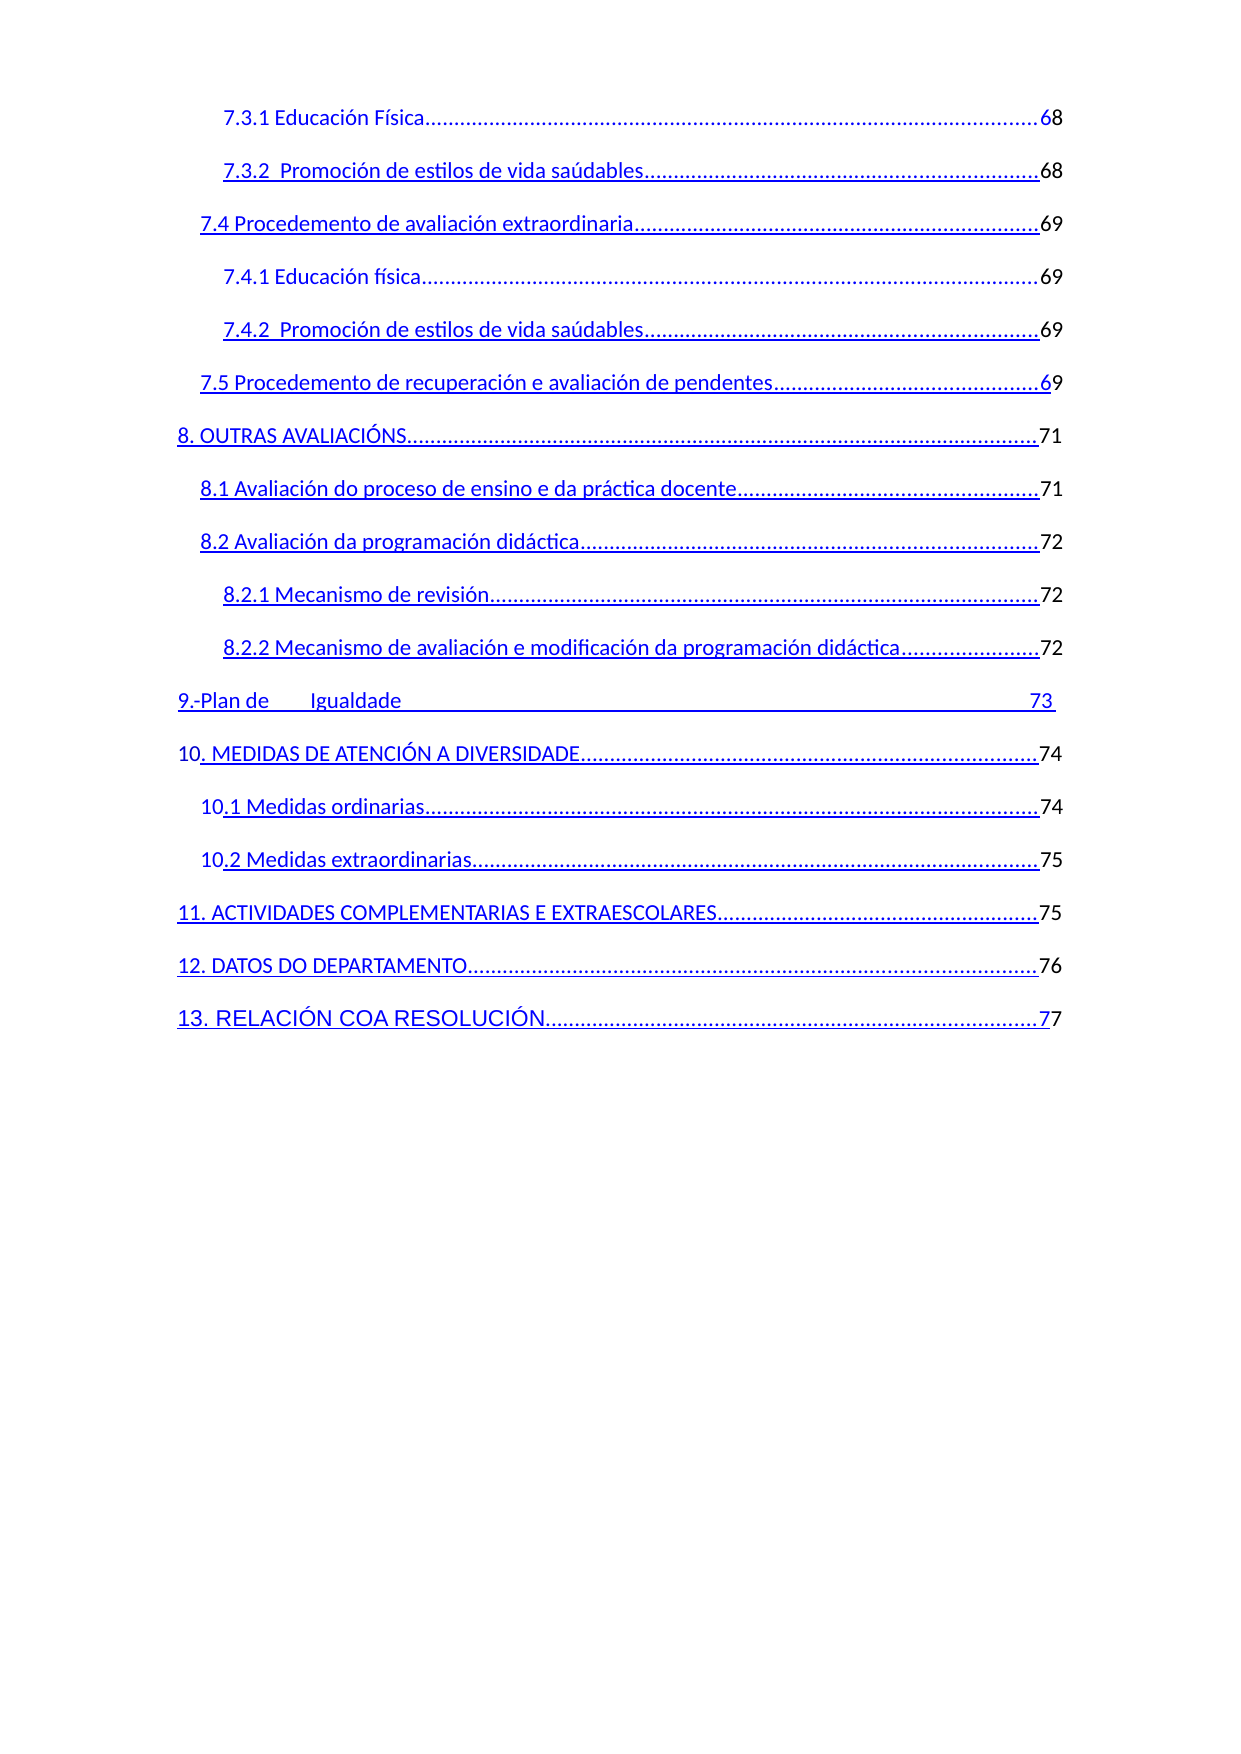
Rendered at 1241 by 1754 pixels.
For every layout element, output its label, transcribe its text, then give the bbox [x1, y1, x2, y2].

text 8. OUTRAS AVALIACIÓNS 71 [177, 421, 1063, 449]
text 7.3.1 Educación Física 68 [223, 103, 1063, 131]
text 8.2.2 Mecanismo de avaliación e modificación da programación didáctica 72 [223, 633, 1063, 661]
text 7.4.2 Promoción de estilos de vida saúdables 69 [223, 315, 1063, 343]
text 10.1 Medidas ordinarias 74 [200, 792, 1063, 820]
text 8.1 Avaliación do proceso de ensino e da práctica docente 71 [200, 474, 1063, 502]
text 8.2.1 Mecanismo de revisión 72 [223, 580, 1063, 608]
text 7.4.1 Educación física 69 [223, 262, 1063, 290]
text 11. ACTIVIDADES COMPLEMENTARIAS E EXTRAESCOLARES 75 [177, 898, 1063, 926]
text 7.4 Procedemento de avaliación extraordinaria 69 [200, 209, 1063, 237]
text 7.5 Procedemento de recuperación e avaliación de pendentes 69 [200, 368, 1063, 396]
text 13. RELACIÓN COA RESOLUCIÓN 77 [177, 1004, 1063, 1032]
text 9.-Plan de Igualdade 73 [177, 686, 1063, 714]
text 10. MEDIDAS DE ATENCIÓN A DIVERSIDADE 74 [177, 739, 1063, 767]
text 12. DATOS DO DEPARTAMENTO 76 [177, 951, 1063, 979]
text 10.2 Medidas extraordinarias 75 [200, 845, 1063, 873]
text 7.3.2 Promoción de estilos de vida saúdables 68 [223, 156, 1063, 184]
text 8.2 Avaliación da programación didáctica 72 [200, 527, 1063, 555]
